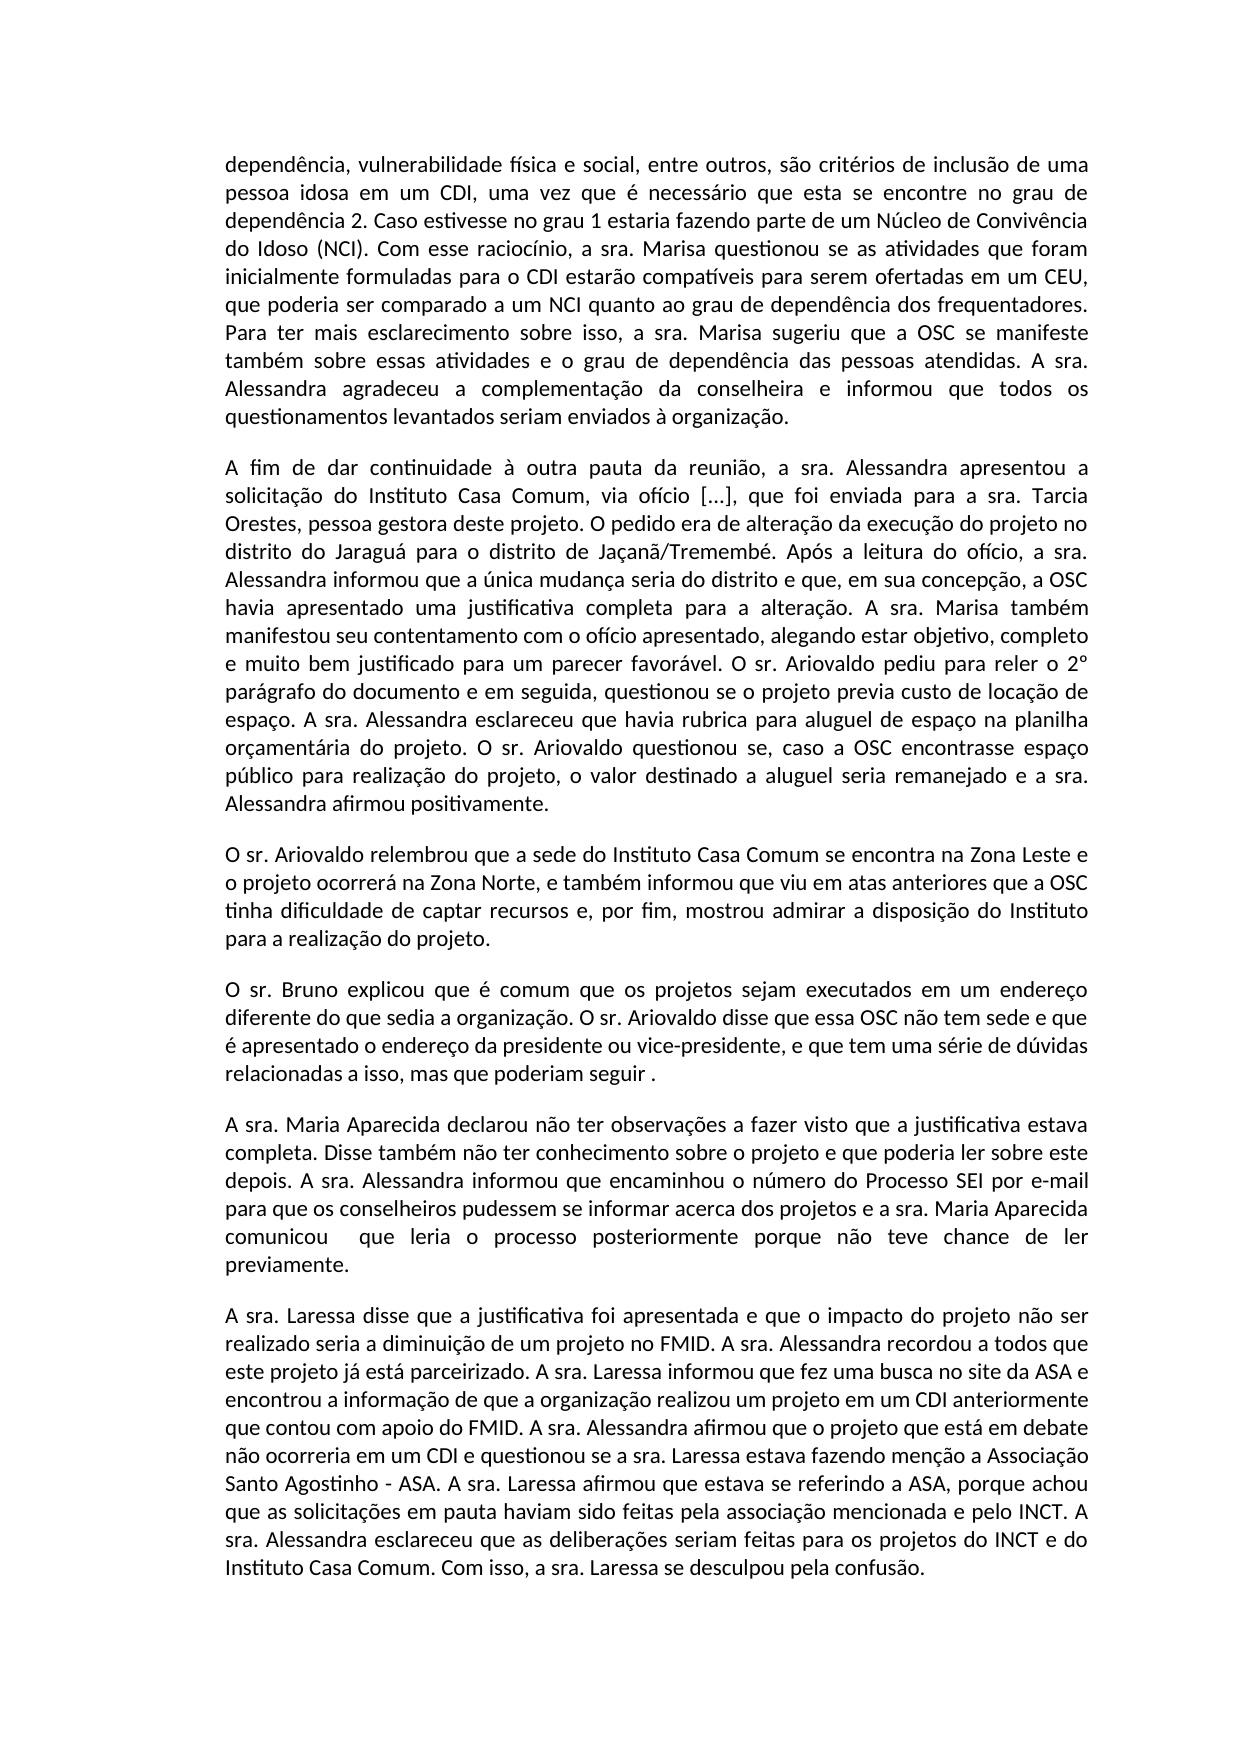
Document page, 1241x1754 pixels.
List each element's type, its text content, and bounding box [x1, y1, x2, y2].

text dependência, vulnerabilidade física e social, entre outros, são critérios de inclusão de uma pessoa idosa em um CDI, uma vez que é necessário que esta se encontre no grau de dependência 2. Caso estivesse no grau 1 estaria fazendo parte de um Núcleo de Convivência do Idoso (NCI). Com esse raciocínio, a sra. Marisa questionou se as atividades que foram inicialmente formuladas para o CDI estarão compatíveis para serem ofertadas em um CEU, que poderia ser comparado a um NCI quanto ao grau de dependência dos frequentadores. Para ter mais esclarecimento sobre isso, a sra. Marisa sugeriu que a OSC se manifeste também sobre essas atividades e o grau de dependência das pessoas atendidas. A sra. Alessandra agradeceu a complementação da conselheira e informou que todos os questionamentos levantados seriam enviados à organização. [225, 150, 1090, 430]
text A sra. Laressa disse que a justificativa foi apresentada e que o impacto do projeto não ser realizado seria a diminuição de um projeto no FMID. A sra. Alessandra recordou a todos que este projeto já está parceirizado. A sra. Laressa informou que fez uma busca no site da ASA e encontrou a informação de que a organização realizou um projeto em um CDI anteriormente que contou com apoio do FMID. A sra. Alessandra afirmou que o projeto que está em debate não ocorreria em um CDI e questionou se a sra. Laressa estava fazendo menção a Associação Santo Agostinho - ASA. A sra. Laressa afirmou que estava se referindo a ASA, porque achou que as solicitações em pauta haviam sido feitas pela associação mencionada e pelo INCT. A sra. Alessandra esclareceu que as deliberações seriam feitas para os projetos do INCT e do Instituto Casa Comum. Com isso, a sra. Laressa se desculpou pela confusão. [225, 1301, 1090, 1582]
text A sra. Maria Aparecida declarou não ter observações a fazer visto que a justificativa estava completa. Disse também não ter conhecimento sobre o projeto e que poderia ler sobre este depois. A sra. Alessandra informou que encaminhou o número do Processo SEI por e-mail para que os conselheiros pudessem se informar acerca dos projetos e a sra. Maria Aparecida comunicou que leria o processo posteriormente porque não teve chance de ler previamente. [225, 1110, 1090, 1278]
text O sr. Ariovaldo relembrou que a sede do Instituto Casa Comum se encontra na Zona Leste e o projeto ocorrerá na Zona Norte, e também informou que viu em atas anteriores que a OSC tinha dificuldade de captar recursos e, por fim, mostrou admirar a disposição do Instituto para a realização do projeto. [225, 840, 1090, 952]
text O sr. Bruno explicou que é comum que os projetos sejam executados em um endereço diferente do que sedia a organização. O sr. Ariovaldo disse que essa OSC não tem sede e que é apresentado o endereço da presidente ou vice-presidente, e que tem uma série de dúvidas relacionadas a isso, mas que poderiam seguir . [225, 975, 1090, 1087]
text A fim de dar continuidade à outra pauta da reunião, a sra. Alessandra apresentou a solicitação do Instituto Casa Comum, via ofício [...], que foi enviada para a sra. Tarcia Orestes, pessoa gestora deste projeto. O pedido era de alteração da execução do projeto no distrito do Jaraguá para o distrito de Jaçanã/Tremembé. Após a leitura do ofício, a sra. Alessandra informou que a única mudança seria do distrito e que, em sua concepção, a OSC havia apresentado uma justificativa completa para a alteração. A sra. Marisa também manifestou seu contentamento com o ofício apresentado, alegando estar objetivo, completo e muito bem justificado para um parecer favorável. O sr. Ariovaldo pediu para reler o 2º parágrafo do documento e em seguida, questionou se o projeto previa custo de locação de espaço. A sra. Alessandra esclareceu que havia rubrica para aluguel de espaço na planilha orçamentária do projeto. O sr. Ariovaldo questionou se, caso a OSC encontrasse espaço público para realização do projeto, o valor destinado a aluguel seria remanejado e a sra. Alessandra afirmou positivamente. [225, 453, 1090, 817]
